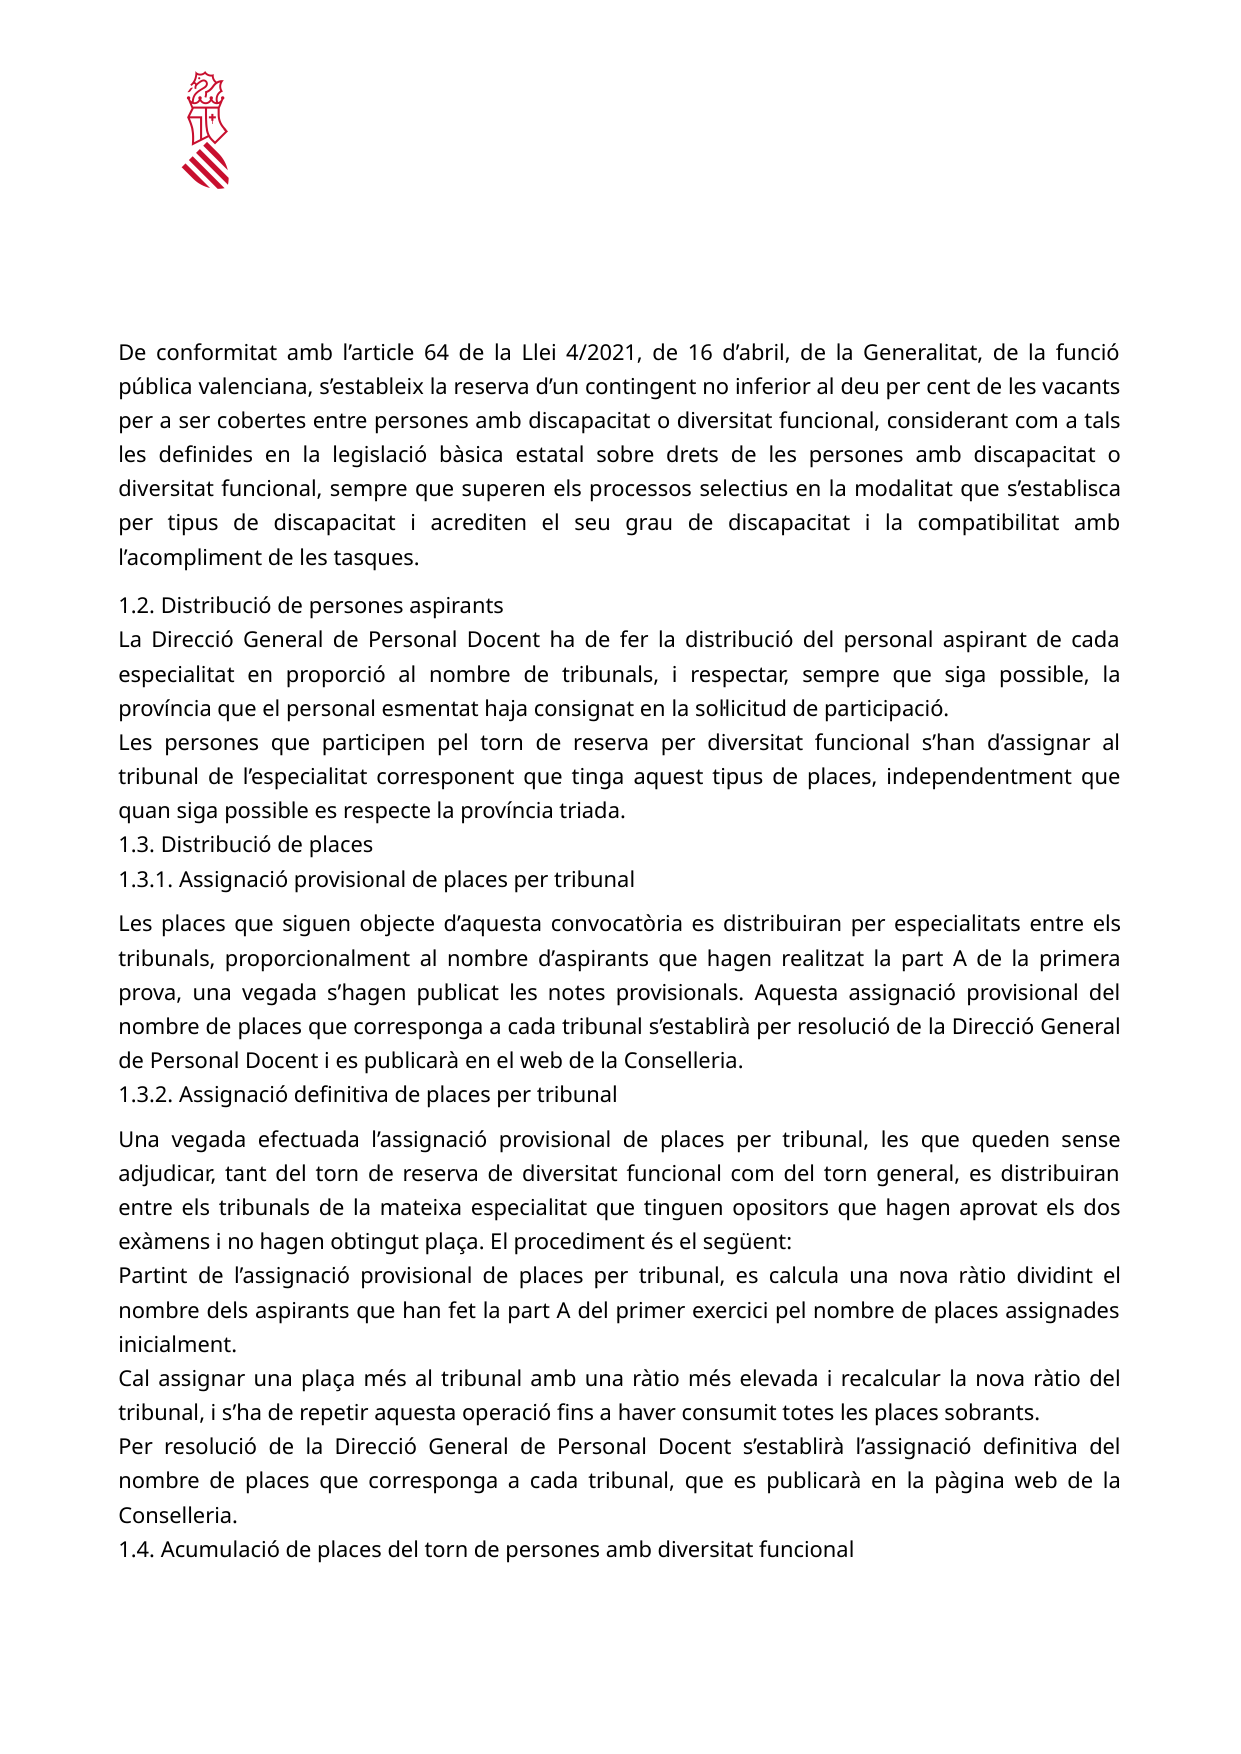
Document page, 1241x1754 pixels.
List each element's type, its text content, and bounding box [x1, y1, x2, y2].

text La Direcció General de Personal Docent ha de fer la distribució del personal aspirant de cada especialitat en proporció al nombre de tribunals, i respectar, sempre que siga possible, la província que el personal esmentat haja consignat en la sol·licitud de participació. [118, 624, 1122, 723]
text 1.3.1. Assignació provisional de places per tribunal [118, 864, 1122, 893]
text Una vegada efectuada l’assignació provisional de places per tribunal, les que queden sense adjudicar, tant del torn de reserva de diversitat funcional com del torn general, es distribuiran entre els tribunals de la mateixa especialitat que tinguen opositors que hagen aprovat els dos exàmens i no hagen obtingut plaça. El procediment és el següent: [118, 1124, 1122, 1256]
text 1.3.2. Assignació definitiva de places per tribunal [118, 1079, 1122, 1109]
text 1.2. Distribució de persones aspirants [118, 590, 1122, 620]
text Partint de l’assignació provisional de places per tribunal, es calcula una nova ràtio dividint el nombre dels aspirants que han fet la part A del primer exercici pel nombre de places assignades inicialment. [118, 1261, 1122, 1359]
text Cal assignar una plaça més al tribunal amb una ràtio més elevada i recalcular la nova ràtio del tribunal, i s’ha de repetir aquesta operació fins a haver consumit totes les places sobrants. [118, 1363, 1122, 1427]
text De conformitat amb l’article 64 de la Llei 4/2021, de 16 d’abril, de la Generalitat, de la funció pública valenciana, s’estableix la reserva d’un contingent no inferior al deu per cent de les vacants per a ser cobertes entre persones amb discapacitat o diversitat funcional, considerant com a tals les definides en la legislació bàsica estatal sobre drets de les persones amb discapacitat o diversitat funcional, sempre que superen els processos selectius en la modalitat que s’establisca per tipus de discapacitat i acrediten el seu grau de discapacitat i la compatibilitat amb l’acompliment de les tasques. [118, 337, 1122, 571]
text Per resolució de la Direcció General de Personal Docent s’establirà l’assignació definitiva del nombre de places que corresponga a cada tribunal, que es publicarà en la pàgina web de la Conselleria. [118, 1431, 1122, 1529]
text Les persones que participen pel torn de reserva per diversitat funcional s’han d’assignar al tribunal de l’especialitat corresponent que tinga aquest tipus de places, independentment que quan siga possible es respecte la província triada. [118, 727, 1122, 825]
text 1.4. Acumulació de places del torn de persones amb diversitat funcional [118, 1534, 1122, 1564]
text 1.3. Distribució de places [118, 829, 1122, 859]
picture [181, 70, 229, 189]
text Les places que siguen objecte d’aquesta convocatòria es distribuiran per especialitats entre els tribunals, proporcionalment al nombre d’aspirants que hagen realitzat la part A de la primera prova, una vegada s’hagen publicat les notes provisionals. Aquesta assignació provisional del nombre de places que corresponga a cada tribunal s’establirà per resolució de la Direcció General de Personal Docent i es publicarà en el web de la Conselleria. [118, 908, 1122, 1075]
